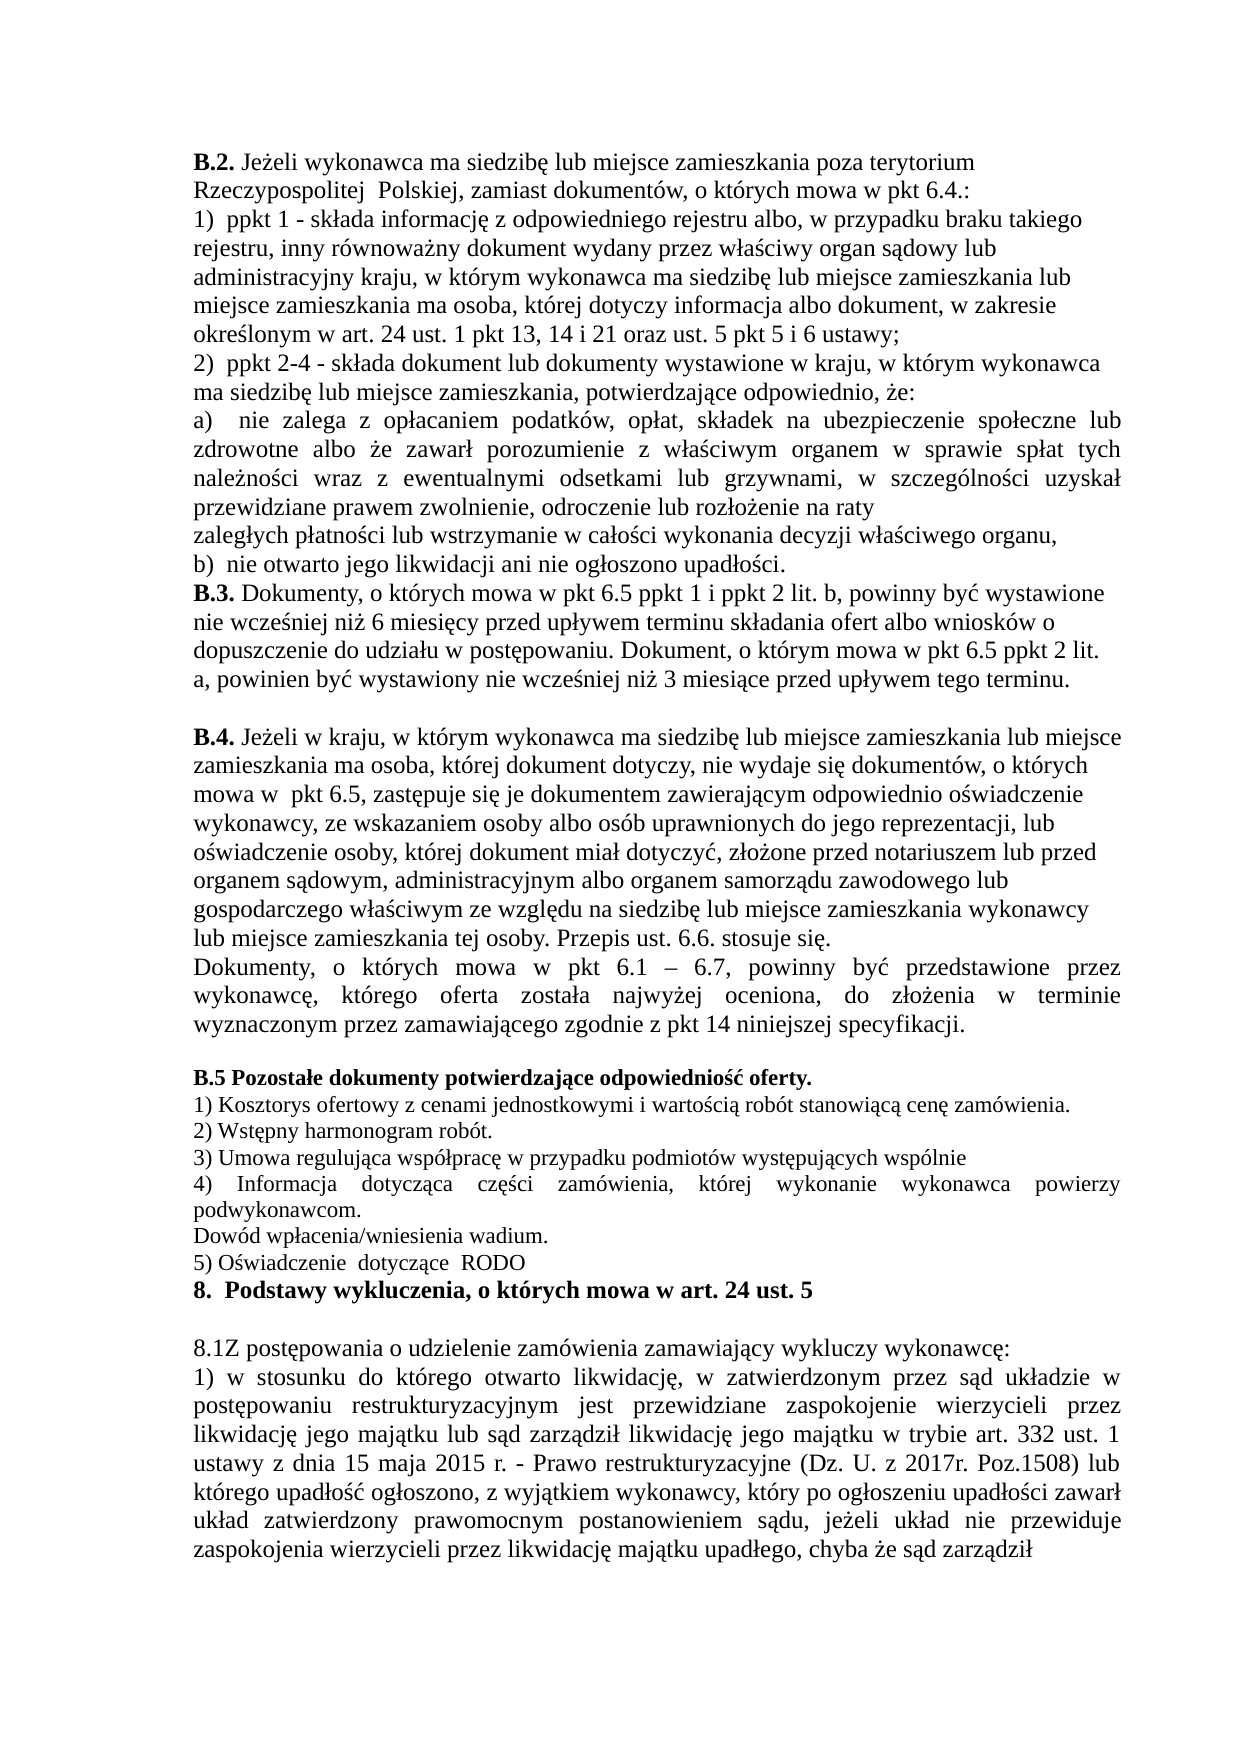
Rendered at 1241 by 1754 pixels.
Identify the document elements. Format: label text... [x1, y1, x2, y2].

text B.3. Dokumenty, o których mowa w pkt 6.5 ppkt 1 i ppkt 2 lit. b, powinny być wystawione nie wcześniej niż 6 miesięcy przed upływem terminu składania ofert albo wniosków o dopuszczenie do udziału w postępowaniu. Dokument, o którym mowa w pkt 6.5 ppkt 2 lit. a, powinien być wystawiony nie wcześniej niż 3 miesiące przed upływem tego terminu. [193, 578, 1122, 693]
text Dokumenty, o których mowa w pkt 6.1 – 6.7, powinny być przedstawione przez wykonawcę, którego oferta została najwyżej oceniona, do złożenia w terminie wyznaczonym przez zamawiającego zgodnie z pkt 14 niniejszej specyfikacji. [193, 952, 1122, 1038]
text 3) Umowa regulująca współpracę w przypadku podmiotów występujących wspólnie [193, 1143, 1122, 1170]
text B.4. Jeżeli w kraju, w którym wykonawca ma siedzibę lub miejsce zamieszkania lub miejsce zamieszkania ma osoba, której dokument dotyczy, nie wydaje się dokumentów, o których mowa w pkt 6.5, zastępuje się je dokumentem zawierającym odpowiednio oświadczenie wykonawcy, ze wskazaniem osoby albo osób uprawnionych do jego reprezentacji, lub oświadczenie osoby, której dokument miał dotyczyć, złożone przed notariuszem lub przed organem sądowym, administracyjnym albo organem samorządu zawodowego lub gospodarczego właściwym ze względu na siedzibę lub miejsce zamieszkania wykonawcy lub miejsce zamieszkania tej osoby. Przepis ust. 6.6. stosuje się. [193, 722, 1122, 952]
text 8.1Z postępowania o udzielenie zamówienia zamawiający wykluczy wykonawcę: [193, 1333, 1122, 1362]
text a) nie zalega z opłacaniem podatków, opłat, składek na ubezpieczenie społeczne lub zdrowotne albo że zawarł porozumienie z właściwym organem w sprawie spłat tych należności wraz z ewentualnymi odsetkami lub grzywnami, w szczególności uzyskał przewidziane prawem zwolnienie, odroczenie lub rozłożenie na raty [193, 406, 1122, 521]
text 8. Podstawy wykluczenia, o których mowa w art. 24 ust. 5 [193, 1275, 1122, 1304]
text 5) Oświadczenie dotyczące RODO [193, 1249, 1122, 1275]
text B.5 Pozostałe dokumenty potwierdzające odpowiedniość oferty. [193, 1064, 1122, 1091]
text 1) w stosunku do którego otwarto likwidację, w zatwierdzonym przez sąd układzie w postępowaniu restrukturyzacyjnym jest przewidziane zaspokojenie wierzycieli przez likwidację jego majątku lub sąd zarządził likwidację jego majątku w trybie art. 332 ust. 1 ustawy z dnia 15 maja 2015 r. - Prawo restrukturyzacyjne (Dz. U. z 2017r. Poz.1508) lub którego upadłość ogłoszono, z wyjątkiem wykonawcy, który po ogłoszeniu upadłości zawarł układ zatwierdzony prawomocnym postanowieniem sądu, jeżeli układ nie przewiduje zaspokojenia wierzycieli przez likwidację majątku upadłego, chyba że sąd zarządził [193, 1362, 1122, 1563]
text 1) Kosztorys ofertowy z cenami jednostkowymi i wartością robót stanowiącą cenę zamówienia. [193, 1091, 1122, 1117]
text 4) Informacja dotycząca części zamówienia, której wykonanie wykonawca powierzy podwykonawcom. [193, 1170, 1122, 1223]
text b) nie otwarto jego likwidacji ani nie ogłoszono upadłości. [193, 549, 1122, 578]
text Dowód wpłacenia/wniesienia wadium. [193, 1223, 1122, 1249]
text 2) ppkt 2-4 - składa dokument lub dokumenty wystawione w kraju, w którym wykonawca ma siedzibę lub miejsce zamieszkania, potwierdzające odpowiednio, że: [193, 348, 1122, 406]
text B.2. Jeżeli wykonawca ma siedzibę lub miejsce zamieszkania poza terytorium Rzeczypospolitej Polskiej, zamiast dokumentów, o których mowa w pkt 6.4.: [193, 147, 1122, 204]
text 1) ppkt 1 - składa informację z odpowiedniego rejestru albo, w przypadku braku takiego rejestru, inny równoważny dokument wydany przez właściwy organ sądowy lub administracyjny kraju, w którym wykonawca ma siedzibę lub miejsce zamieszkania lub miejsce zamieszkania ma osoba, której dotyczy informacja albo dokument, w zakresie określonym w art. 24 ust. 1 pkt 13, 14 i 21 oraz ust. 5 pkt 5 i 6 ustawy; [193, 204, 1122, 348]
text 2) Wstępny harmonogram robót. [193, 1117, 1122, 1143]
text zaległych płatności lub wstrzymanie w całości wykonania decyzji właściwego organu, [193, 521, 1122, 549]
